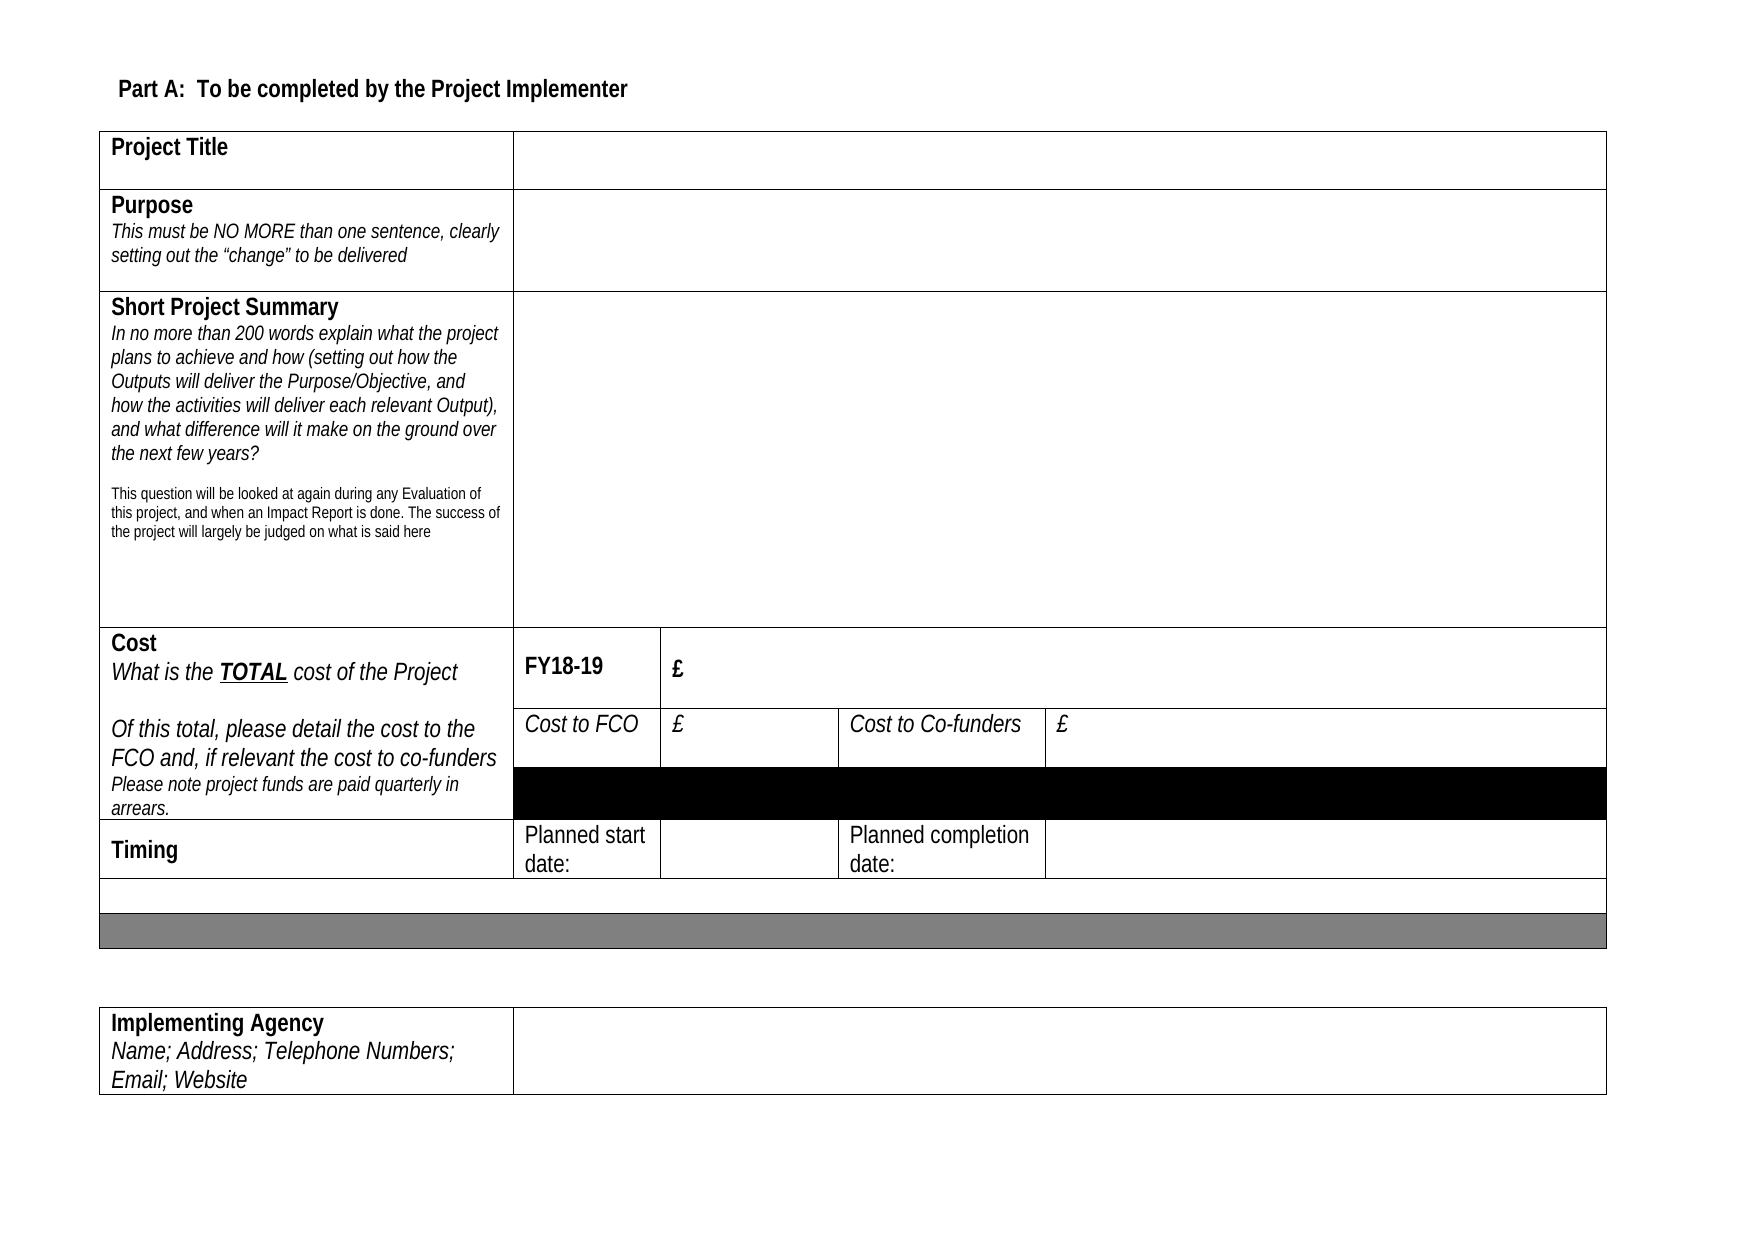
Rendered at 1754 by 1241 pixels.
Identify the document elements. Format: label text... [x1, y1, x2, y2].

table_cell FY18-19 [514, 628, 660, 708]
table_cell [513, 914, 1606, 948]
table_cell Planned completion date: [839, 820, 1045, 878]
table_cell [661, 820, 838, 878]
table_cell [1046, 820, 1606, 878]
text Part A: To be completed by the Project Implementer [118, 74, 1636, 102]
table_cell Cost to FCO [514, 709, 660, 767]
table_cell [100, 879, 1606, 913]
table_cell £ [661, 628, 1606, 708]
table_cell Purpose This must be NO MORE than one sentence, clearly setting out the “change” to be delivered [100, 190, 513, 291]
table_cell [514, 190, 1606, 291]
table_cell Timing [100, 820, 513, 878]
table_cell [514, 768, 1606, 819]
table_cell £ [1046, 709, 1606, 767]
table_cell Planned start date: [514, 820, 660, 878]
table_cell Short Project Summary In no more than 200 words explain what the project plans to achieve and how (setting out how the Outputs will deliver the Purpose/Objective, and how the activities will deliver each relevant Output), and what difference will it make on the ground over the next few years? This question will be looked at again during any Evaluation of this project, and when an Impact Report is done. The success of the project will largely be judged on what is said here [100, 292, 513, 627]
table_header Project Title [100, 132, 513, 189]
table_cell [514, 292, 1606, 627]
table_cell [100, 914, 513, 948]
table_cell Cost to Co-funders [839, 709, 1045, 767]
table_header Implementing Agency Name; Address; Telephone Numbers; Email; Website [100, 1008, 513, 1094]
table_header [514, 132, 1606, 189]
table_cell £ [661, 709, 838, 767]
table_cell Cost What is the TOTAL cost of the Project Of this total, please detail the cost to the FCO and, if relevant the cost to co-funders Please note project funds are paid quarterly in arrears. [100, 628, 513, 819]
table_header [514, 1008, 1606, 1094]
